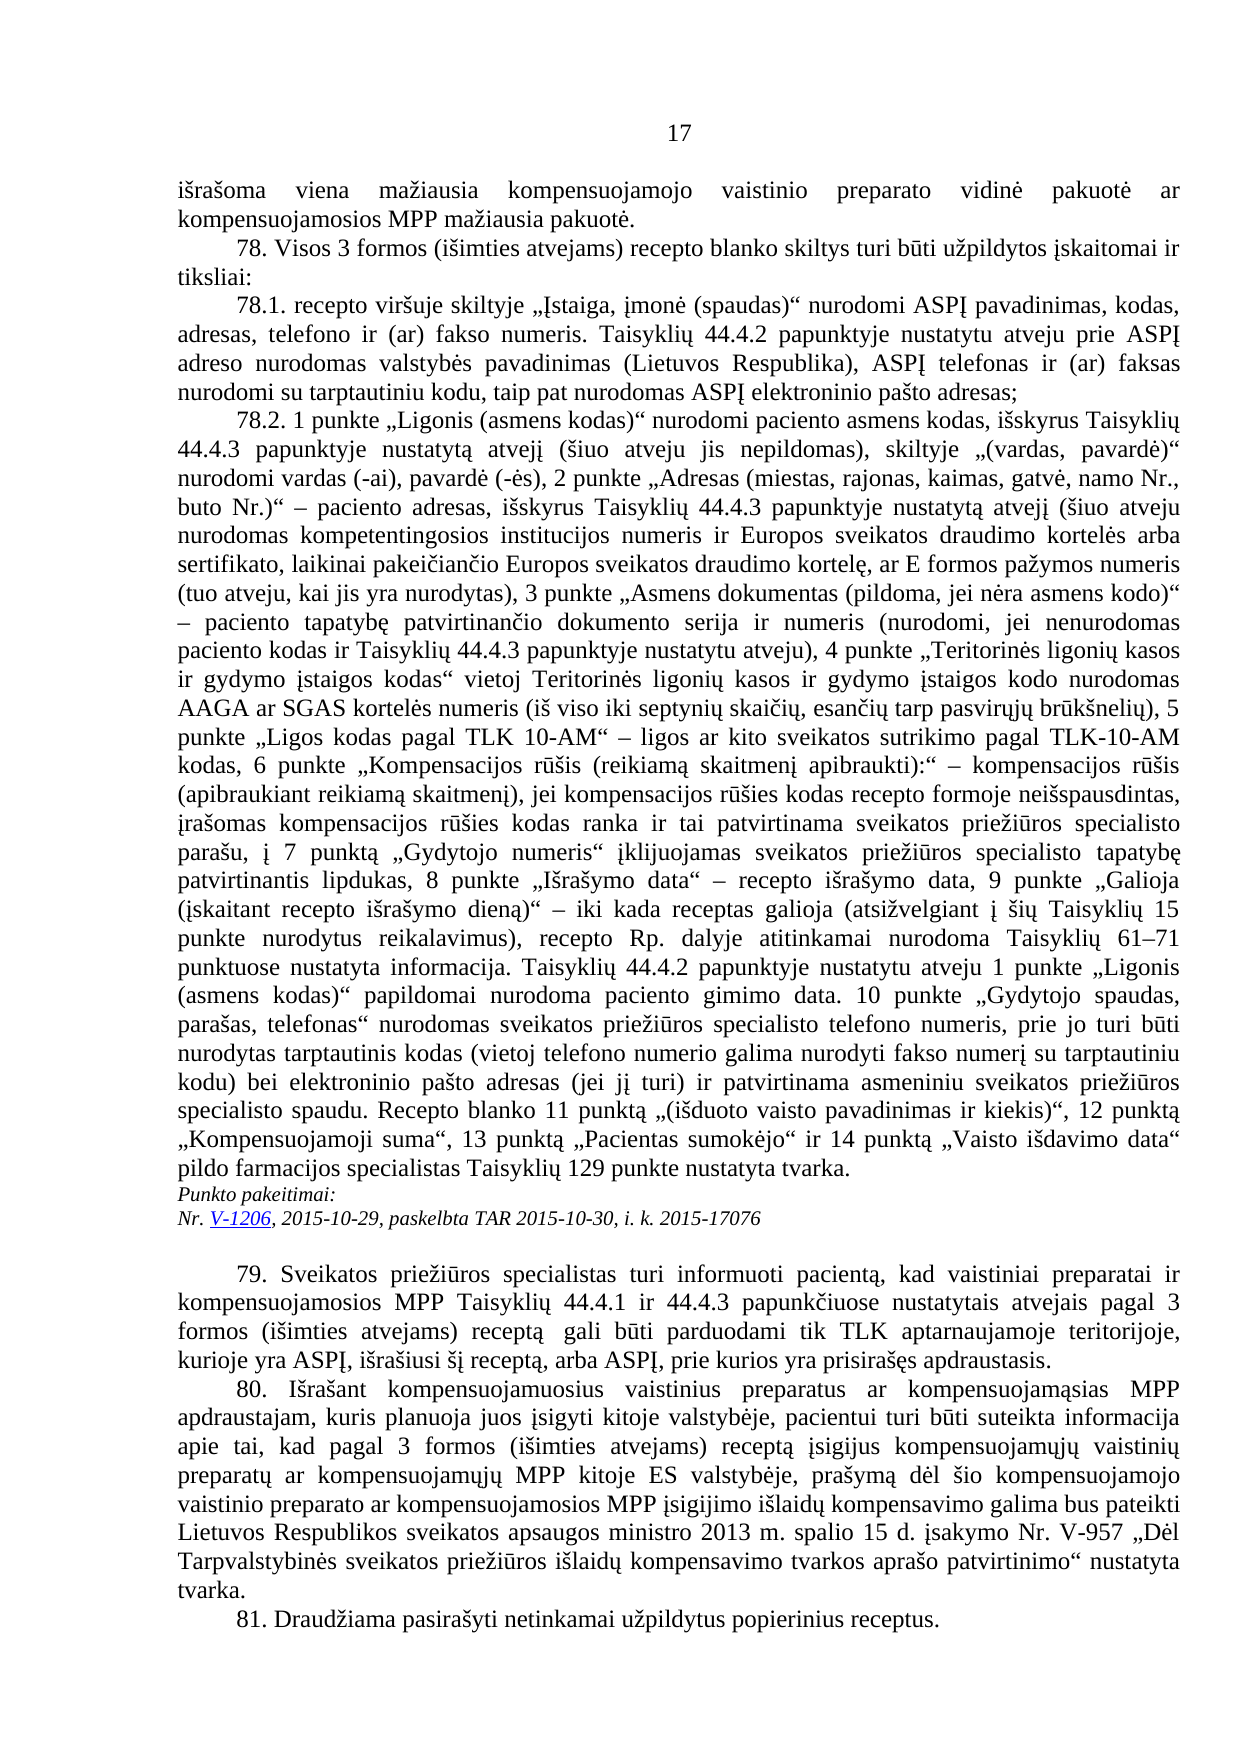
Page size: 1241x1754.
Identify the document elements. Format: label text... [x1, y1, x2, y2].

text 79. Sveikatos priežiūros specialistas turi informuoti pacientą, kad vaistiniai preparatai ir kompensuojamosios MPP Taisyklių 44.4.1 ir 44.4.3 papunkčiuose nustatytais atvejais pagal 3 formos (išimties atvejams) receptą gali būti parduodami tik TLK aptarnaujamoje teritorijoje, kurioje yra ASPĮ, išrašiusi šį receptą, arba ASPĮ, prie kurios yra prisirašęs apdraustasis. [177, 1259, 1181, 1374]
text Punkto pakeitimai: [177, 1182, 1181, 1206]
text 78.2. 1 punkte „Ligonis (asmens kodas)“ nurodomi paciento asmens kodas, išskyrus Taisyklių 44.4.3 papunktyje nustatytą atvejį (šiuo atveju jis nepildomas), skiltyje „(vardas, pavardė)“ nurodomi vardas (-ai), pavardė (-ės), 2 punkte „Adresas (miestas, rajonas, kaimas, gatvė, namo Nr., buto Nr.)“ – paciento adresas, išskyrus Taisyklių 44.4.3 papunktyje nustatytą atvejį (šiuo atveju nurodomas kompetentingosios institucijos numeris ir Europos sveikatos draudimo kortelės arba sertifikato, laikinai pakeičiančio Europos sveikatos draudimo kortelę, ar E formos pažymos numeris (tuo atveju, kai jis yra nurodytas), 3 punkte „Asmens dokumentas (pildoma, jei nėra asmens kodo)“ – paciento tapatybę patvirtinančio dokumento serija ir numeris (nurodomi, jei nenurodomas paciento kodas ir Taisyklių 44.4.3 papunktyje nustatytu atveju), 4 punkte „Teritorinės ligonių kasos ir gydymo įstaigos kodas“ vietoj Teritorinės ligonių kasos ir gydymo įstaigos kodo nurodomas AAGA ar SGAS kortelės numeris (iš viso iki septynių skaičių, esančių tarp pasvirųjų brūkšnelių), 5 punkte „Ligos kodas pagal TLK 10-AM“ – ligos ar kito sveikatos sutrikimo pagal TLK-10-AM kodas, 6 punkte „Kompensacijos rūšis (reikiamą skaitmenį apibraukti):“ – kompensacijos rūšis (apibraukiant reikiamą skaitmenį), jei kompensacijos rūšies kodas recepto formoje neišspausdintas, įrašomas kompensacijos rūšies kodas ranka ir tai patvirtinama sveikatos priežiūros specialisto parašu, į 7 punktą „Gydytojo numeris“ įklijuojamas sveikatos priežiūros specialisto tapatybę patvirtinantis lipdukas, 8 punkte „Išrašymo data“ – recepto išrašymo data, 9 punkte „Galioja (įskaitant recepto išrašymo dieną)“ – iki kada receptas galioja (atsižvelgiant į šių Taisyklių 15 punkte nurodytus reikalavimus), recepto Rp. dalyje atitinkamai nurodoma Taisyklių 61–71 punktuose nustatyta informacija. Taisyklių 44.4.2 papunktyje nustatytu atveju 1 punkte „Ligonis (asmens kodas)“ papildomai nurodoma paciento gimimo data. 10 punkte „Gydytojo spaudas, parašas, telefonas“ nurodomas sveikatos priežiūros specialisto telefono numeris, prie jo turi būti nurodytas tarptautinis kodas (vietoj telefono numerio galima nurodyti fakso numerį su tarptautiniu kodu) bei elektroninio pašto adresas (jei jį turi) ir patvirtinama asmeniniu sveikatos priežiūros specialisto spaudu. Recepto blanko 11 punktą „(išduoto vaisto pavadinimas ir kiekis)“, 12 punktą „Kompensuojamoji suma“, 13 punktą „Pacientas sumokėjo“ ir 14 punktą „Vaisto išdavimo data“ pildo farmacijos specialistas Taisyklių 129 punkte nustatyta tvarka. [177, 406, 1181, 1182]
text 80. Išrašant kompensuojamuosius vaistinius preparatus ar kompensuojamąsias MPP apdraustajam, kuris planuoja juos įsigyti kitoje valstybėje, pacientui turi būti suteikta informacija apie tai, kad pagal 3 formos (išimties atvejams) receptą įsigijus kompensuojamųjų vaistinių preparatų ar kompensuojamųjų MPP kitoje ES valstybėje, prašymą dėl šio kompensuojamojo vaistinio preparato ar kompensuojamosios MPP įsigijimo išlaidų kompensavimo galima bus pateikti Lietuvos Respublikos sveikatos apsaugos ministro 2013 m. spalio 15 d. įsakymo Nr. V-957 „Dėl Tarpvalstybinės sveikatos priežiūros išlaidų kompensavimo tvarkos aprašo patvirtinimo“ nustatyta tvarka. [177, 1374, 1181, 1604]
text 78. Visos 3 formos (išimties atvejams) recepto blanko skiltys turi būti užpildytos įskaitomai ir tiksliai: [177, 233, 1181, 291]
text išrašoma viena mažiausia kompensuojamojo vaistinio preparato vidinė pakuotė ar kompensuojamosios MPP mažiausia pakuotė. [177, 176, 1181, 233]
text Nr. V-1206, 2015-10-29, paskelbta TAR 2015-10-30, i. k. 2015-17076 [177, 1206, 1181, 1230]
text 78.1. recepto viršuje skiltyje „Įstaiga, įmonė (spaudas)“ nurodomi ASPĮ pavadinimas, kodas, adresas, telefono ir (ar) fakso numeris. Taisyklių 44.4.2 papunktyje nustatytu atveju prie ASPĮ adreso nurodomas valstybės pavadinimas (Lietuvos Respublika), ASPĮ telefonas ir (ar) faksas nurodomi su tarptautiniu kodu, taip pat nurodomas ASPĮ elektroninio pašto adresas; [177, 291, 1181, 406]
text 81. Draudžiama pasirašyti netinkamai užpildytus popierinius receptus. [177, 1604, 1181, 1632]
